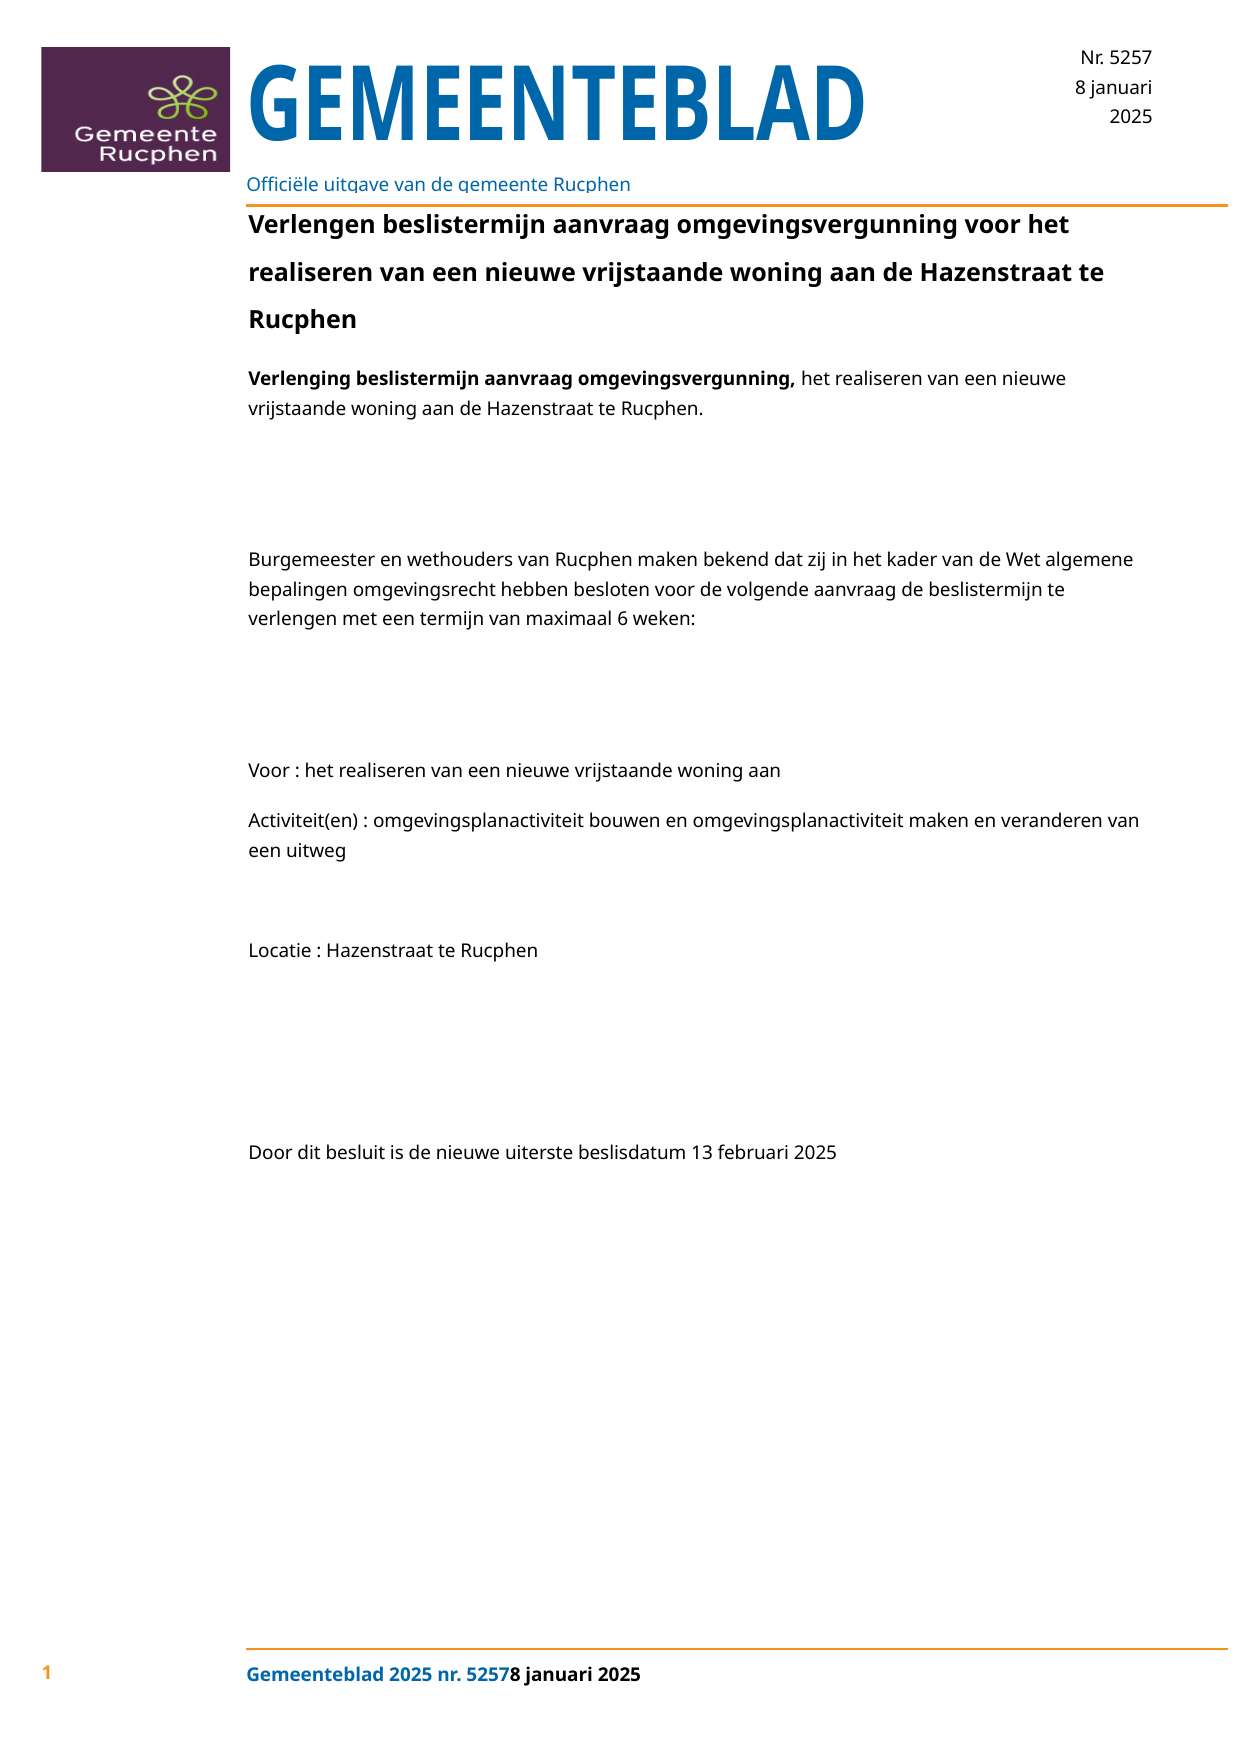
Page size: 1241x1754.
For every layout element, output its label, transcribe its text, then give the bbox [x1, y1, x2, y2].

text Burgemeester en wethouders van Rucphen maken bekend dat zij in het kader van de Wet algemene bepalingen omgevingsrecht hebben besloten voor de volgende aanvraag de beslistermijn te verlengen met een termijn van maximaal 6 weken: [248, 546, 1152, 631]
text Verlenging beslistermijn aanvraag omgevingsvergunning, het realiseren van een nieuwe vrijstaande woning aan de Hazenstraat te Rucphen. [248, 366, 1152, 421]
text Voor : het realiseren van een nieuwe vrijstaande woning aan [248, 757, 1152, 782]
text Activiteit(en) : omgevingsplanactiviteit bouwen en omgevingsplanactiviteit maken en veranderen van een uitweg [248, 807, 1152, 862]
text Door dit besluit is de nieuwe uiterste beslisdatum 13 februari 2025 [248, 1139, 1152, 1165]
text Verlengen beslistermijn aanvraag omgevingsvergunning voor het realiseren van een nieuwe vrijstaande woning aan de Hazenstraat te Rucphen [248, 207, 1152, 336]
picture [41, 47, 231, 172]
text Locatie : Hazenstraat te Rucphen [248, 938, 1152, 963]
